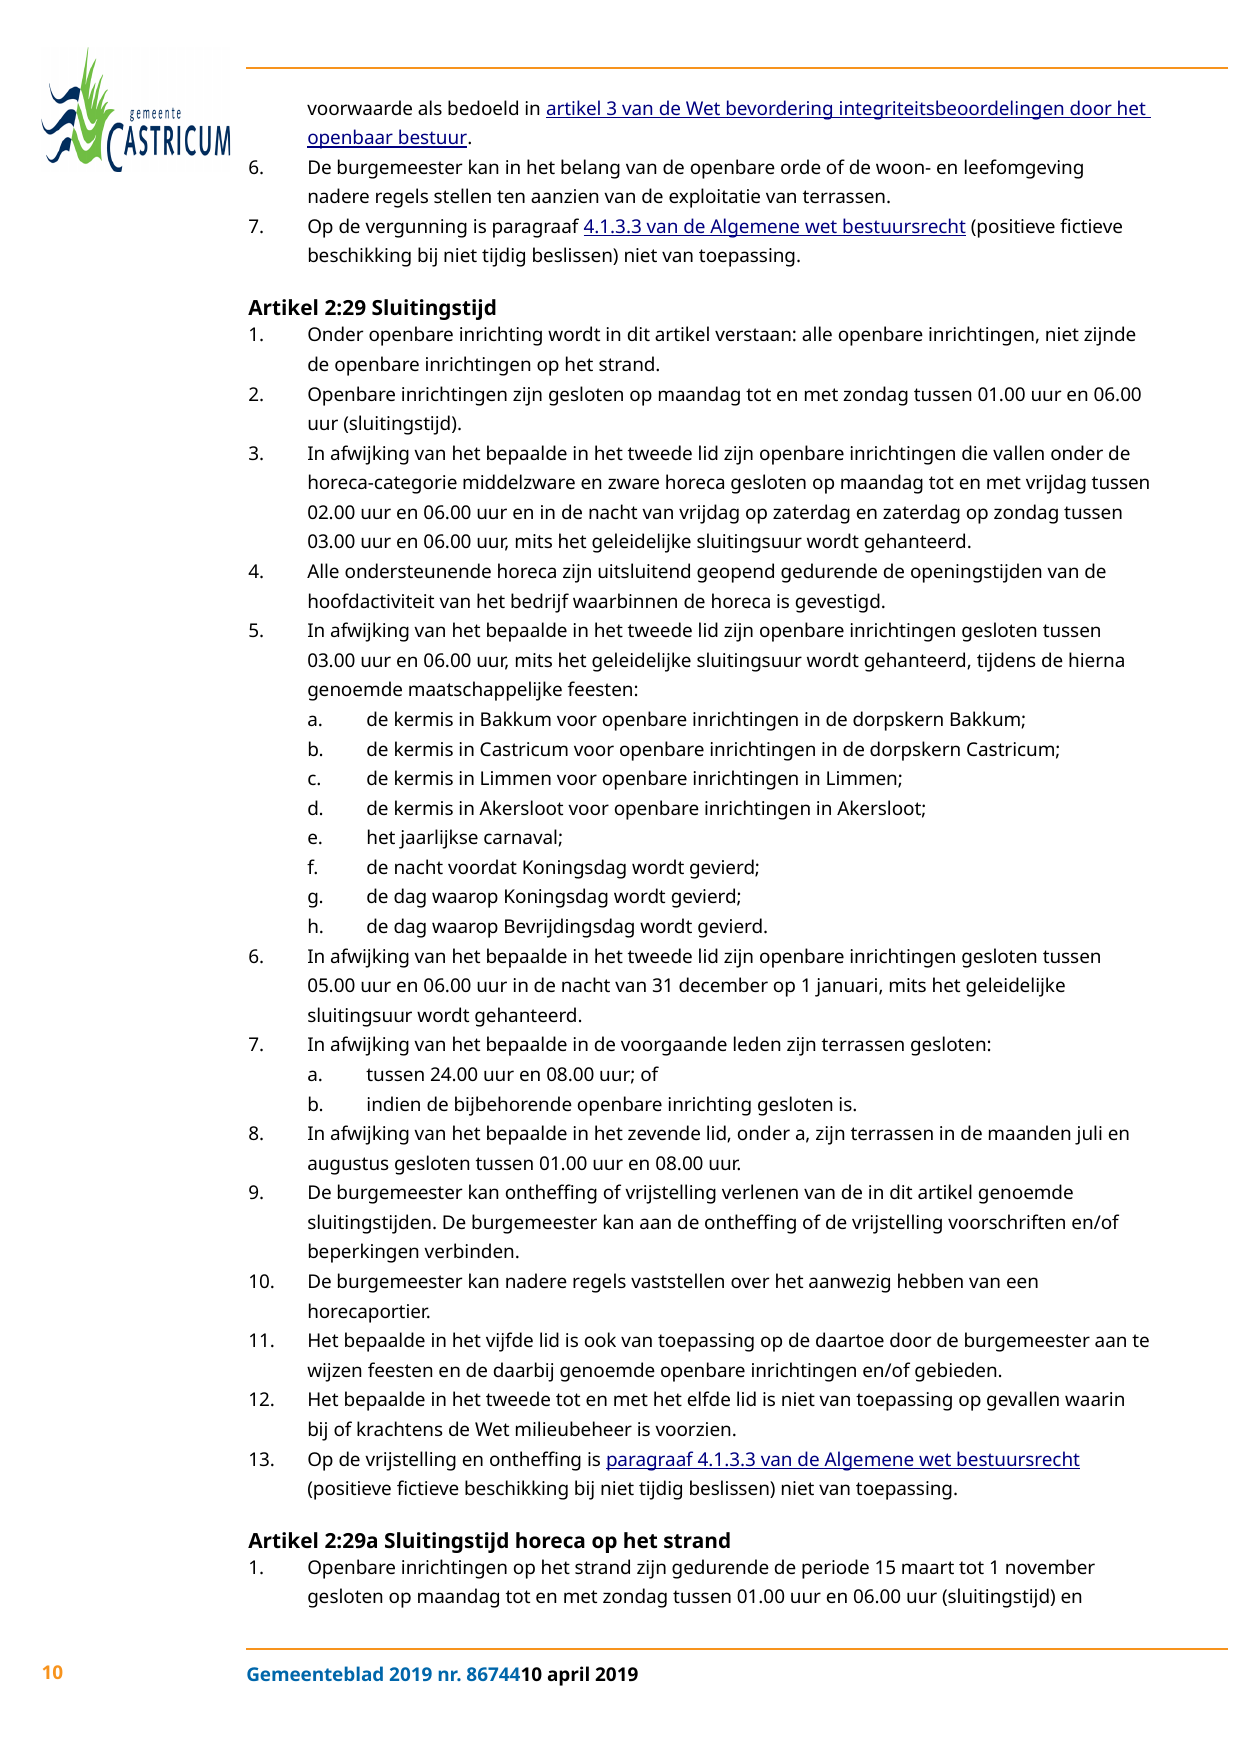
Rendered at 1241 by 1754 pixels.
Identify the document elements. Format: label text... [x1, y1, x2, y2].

list de kermis in Bakkum voor openbare inrichtingen in de dorpskern Bakkum; [307, 706, 1152, 732]
list de dag waarop Bevrijdingsdag wordt gevierd. [307, 913, 1152, 939]
list indien de bijbehorende openbare inrichting gesloten is. [307, 1091, 1152, 1116]
list de kermis in Limmen voor openbare inrichtingen in Limmen; [307, 765, 1152, 791]
list de nacht voordat Koningsdag wordt gevierd; [307, 854, 1152, 880]
list Op de vergunning is paragraaf 4.1.3.3 van de Algemene wet bestuursrecht (positieve fictieve beschikking bij niet tijdig beslissen) niet van toepassing. [248, 213, 1152, 268]
list De burgemeester kan ontheffing of vrijstelling verlenen van de in dit artikel genoemde sluitingstijden. De burgemeester kan aan de ontheffing of de vrijstelling voorschriften en/of beperkingen verbinden. [248, 1179, 1152, 1264]
list De burgemeester kan in het belang van de openbare orde of de woon- en leefomgeving nadere regels stellen ten aanzien van de exploitatie van terrassen. [248, 154, 1152, 209]
list tussen 24.00 uur en 08.00 uur; of [307, 1061, 1152, 1087]
text Artikel 2:29a Sluitingstijd horeca op het strand [248, 1526, 1152, 1554]
list het jaarlijkse carnaval; [307, 824, 1152, 850]
list Het bepaalde in het vijfde lid is ook van toepassing op de daartoe door de burgemeester aan te wijzen feesten en de daarbij genoemde openbare inrichtingen en/of gebieden. [248, 1327, 1152, 1383]
list Het bepaalde in het tweede tot en met het elfde lid is niet van toepassing op gevallen waarin bij of krachtens de Wet milieubeheer is voorzien. [248, 1387, 1152, 1442]
list Openbare inrichtingen op het strand zijn gedurende de periode 15 maart tot 1 november gesloten op maandag tot en met zondag tussen 01.00 uur en 06.00 uur (sluitingstijd) en [248, 1554, 1152, 1609]
list de dag waarop Koningsdag wordt gevierd; [307, 884, 1152, 909]
list de kermis in Akersloot voor openbare inrichtingen in Akersloot; [307, 795, 1152, 821]
list de kermis in Castricum voor openbare inrichtingen in de dorpskern Castricum; [307, 736, 1152, 761]
list In afwijking van het bepaalde in het tweede lid zijn openbare inrichtingen die vallen onder de horeca-categorie middelzware en zware horeca gesloten op maandag tot en met vrijdag tussen 02.00 uur en 06.00 uur en in de nacht van vrijdag op zaterdag en zaterdag op zondag tussen 03.00 uur en 06.00 uur, mits het geleidelijke sluitingsuur wordt gehanteerd. [248, 440, 1152, 554]
list Openbare inrichtingen zijn gesloten op maandag tot en met zondag tussen 01.00 uur en 06.00 uur (sluitingstijd). [248, 381, 1152, 436]
list In afwijking van het bepaalde in het tweede lid zijn openbare inrichtingen gesloten tussen 03.00 uur en 06.00 uur, mits het geleidelijke sluitingsuur wordt gehanteerd, tijdens de hierna genoemde maatschappelijke feesten: [248, 617, 1152, 702]
list Onder openbare inrichting wordt in dit artikel verstaan: alle openbare inrichtingen, niet zijnde de openbare inrichtingen op het strand. [248, 322, 1152, 377]
list Alle ondersteunende horeca zijn uitsluitend geopend gedurende de openingstijden van de hoofdactiviteit van het bedrijf waarbinnen de horeca is gevestigd. [248, 558, 1152, 613]
list Op de vrijstelling en ontheffing is paragraaf 4.1.3.3 van de Algemene wet bestuursrecht (positieve fictieve beschikking bij niet tijdig beslissen) niet van toepassing. [248, 1446, 1152, 1501]
picture [41, 47, 231, 172]
list De burgemeester kan nadere regels vaststellen over het aanwezig hebben van een horecaportier. [248, 1268, 1152, 1323]
list In afwijking van het bepaalde in het tweede lid zijn openbare inrichtingen gesloten tussen 05.00 uur en 06.00 uur in de nacht van 31 december op 1 januari, mits het geleidelijke sluitingsuur wordt gehanteerd. [248, 943, 1152, 1028]
list In afwijking van het bepaalde in het zevende lid, onder a, zijn terrassen in de maanden juli en augustus gesloten tussen 01.00 uur en 08.00 uur. [248, 1120, 1152, 1176]
list In afwijking van het bepaalde in de voorgaande leden zijn terrassen gesloten: [248, 1032, 1152, 1057]
list voorwaarde als bedoeld in artikel 3 van de Wet bevordering integriteitsbeoordelingen door het openbaar bestuur. [248, 95, 1152, 150]
text Artikel 2:29 Sluitingstijd [248, 293, 1152, 322]
